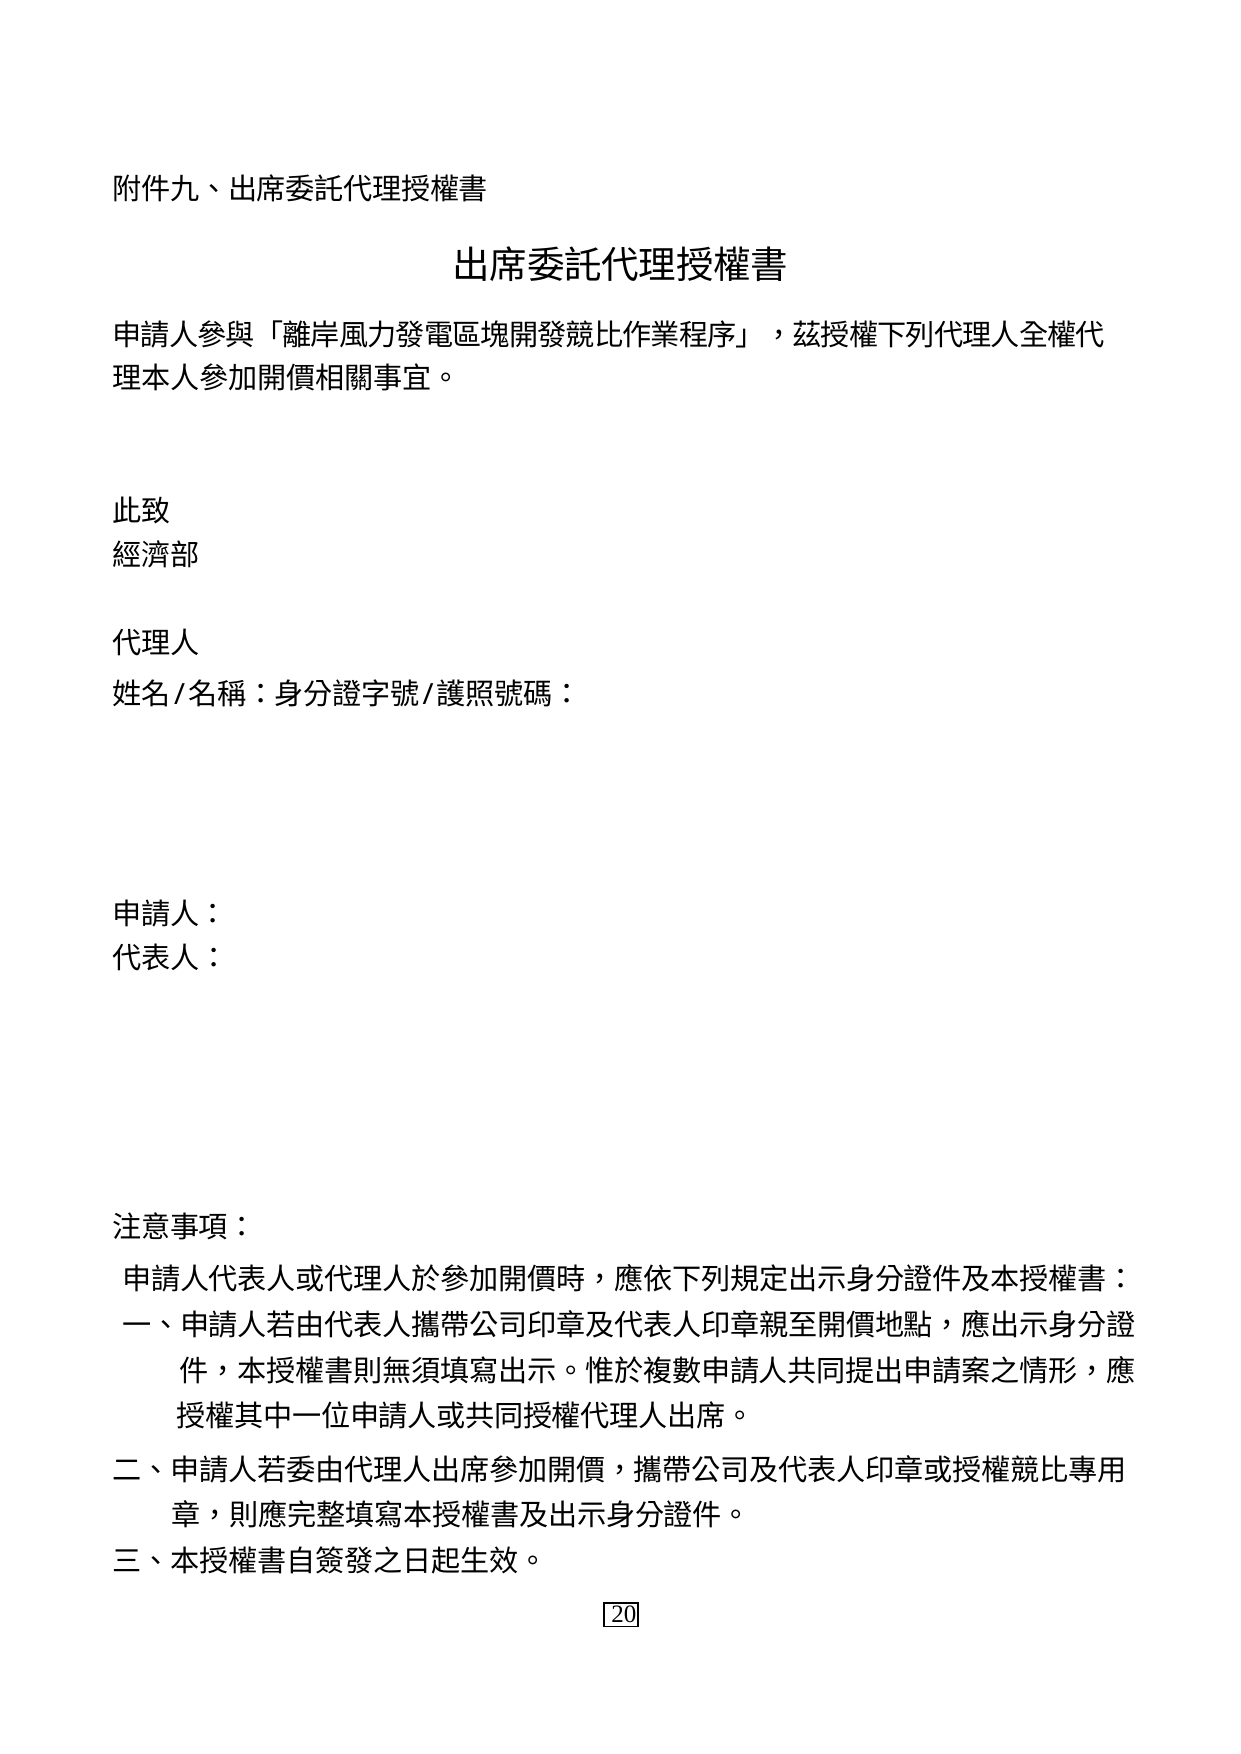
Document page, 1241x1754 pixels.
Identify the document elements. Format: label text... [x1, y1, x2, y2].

text 此致 經濟部 [112, 486, 200, 574]
text 三、本授權書自簽發之日起生效。 [112, 1535, 551, 1581]
text 姓名/名稱：身分證字號/護照號碼： [112, 669, 1146, 713]
text 注意事項： [112, 1203, 1146, 1246]
text 申請人參與「離岸風力發電區塊開發競比作業程序」，茲授權下列代理人全權代理本人參加開價相關事宜。 [112, 310, 1128, 398]
text 附件九、出席委託代理授權書 [112, 165, 1146, 207]
text 申請人代表人或代理人於參加開價時，應依下列規定出示身分證件及本授權書：一、申請人若由代表人攜帶公司印章及代表人印章親至開價地點，應出示身分證件，本授權書則無須填寫出示。惟於複數申請人共同提出申請案之情形，應 [112, 1253, 1135, 1390]
text 申請人：代表人： [112, 889, 230, 977]
text 代理人 [112, 619, 1146, 662]
text 二、申請人若委由代理人出席參加開價，攜帶公司及代表人印章或授權競比專用章，則應完整填寫本授權書及出示身分證件。 [112, 1443, 1128, 1535]
text 出席委託代理授權書 [451, 235, 790, 290]
text 授權其中一位申請人或共同授權代理人出席。 [177, 1390, 1146, 1436]
